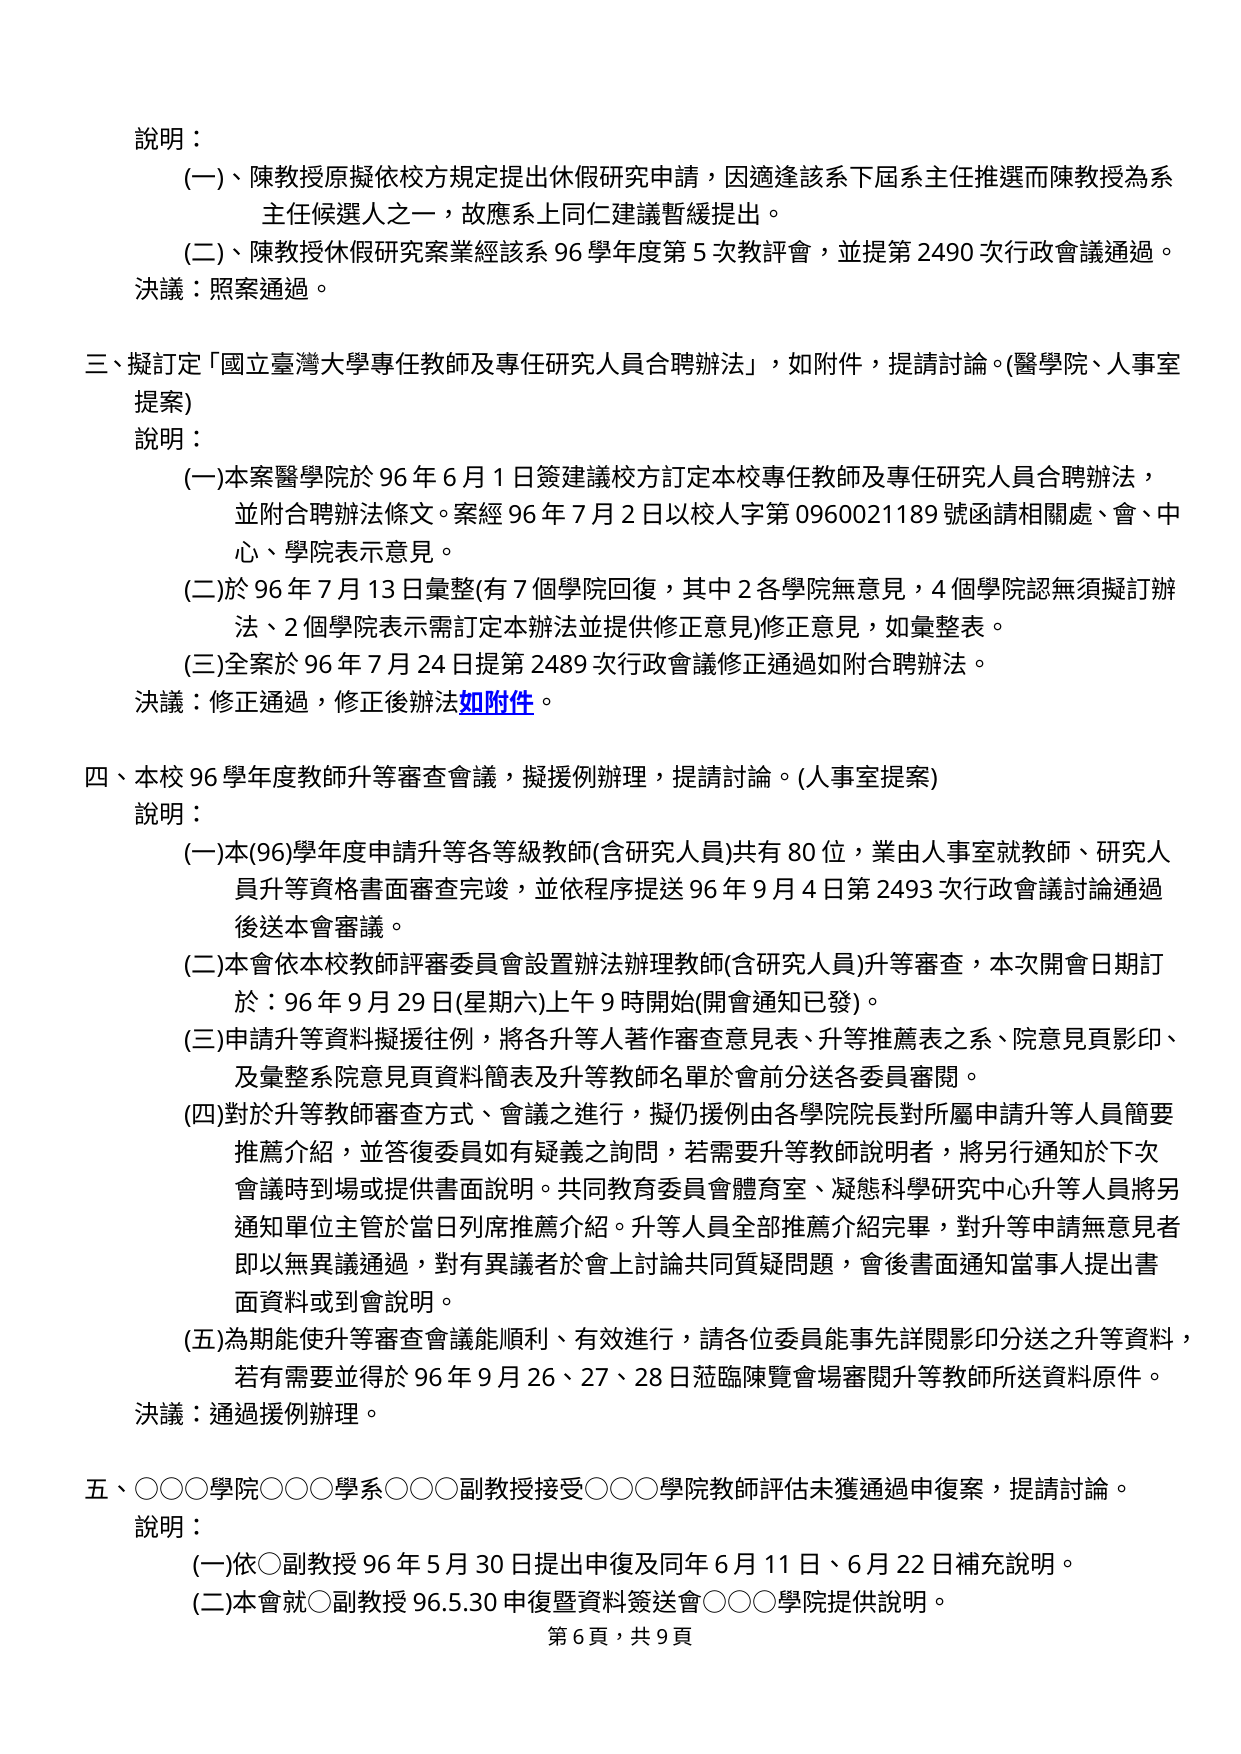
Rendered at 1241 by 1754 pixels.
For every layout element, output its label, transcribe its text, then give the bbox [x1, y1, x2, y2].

text 說明： [134, 794, 1181, 832]
text (二)本會就○副教授96.5.30申復暨資料簽送會○○○學院提供說明。 [192, 1582, 1181, 1619]
text (三)申請升等資料擬援往例，將各升等人著作審查意見表、升等推薦表之系、院意見頁影印、及彙整系院意見頁資料簡表及升等教師名單於會前分送各委員審閱。 [184, 1019, 1181, 1094]
text (一)本(96)學年度申請升等各等級教師(含研究人員)共有80位，業由人事室就教師、研究人員升等資格書面審查完竣，並依程序提送96年9月4日第2493次行政會議討論通過後送本會審議。 [184, 832, 1181, 944]
text 決議：修正通過，修正後辦法如附件。 [134, 682, 1181, 719]
text (三)全案於96年7月24日提第2489次行政會議修正通過如附合聘辦法。 [184, 644, 1181, 682]
text (二)於96年7月13日彙整(有7個學院回復，其中2各學院無意見，4個學院認無須擬訂辦法、2個學院表示需訂定本辦法並提供修正意見)修正意見，如彙整表。 [184, 569, 1181, 644]
text 說明： [134, 1507, 1181, 1544]
text (一)本案醫學院於96年6月1日簽建議校方訂定本校專任教師及專任研究人員合聘辦法，並附合聘辦法條文。案經96年7月2日以校人字第0960021189號函請相關處、會、中心、學院表示意見。 [184, 457, 1181, 569]
text 三、擬訂定「國立臺灣大學專任教師及專任研究人員合聘辦法」，如附件，提請討論。(醫學院、人事室提案) [84, 344, 1181, 419]
text 決議：通過援例辦理。 [134, 1394, 1181, 1432]
text (四)對於升等教師審查方式、會議之進行，擬仍援例由各學院院長對所屬申請升等人員簡要推薦介紹，並答復委員如有疑義之詢問，若需要升等教師說明者，將另行通知於下次會議時到場或提供書面說明。共同教育委員會體育室、凝態科學研究中心升等人員將另通知單位主管於當日列席推薦介紹。升等人員全部推薦介紹完畢，對升等申請無意見者，即以無異議通過，對有異議者於會上討論共同質疑問題，會後書面通知當事人提出書面資料或到會說明。 [184, 1094, 1181, 1319]
text 四、本校96學年度教師升等審查會議，擬援例辦理，提請討論。(人事室提案) [84, 757, 1181, 794]
text 說明： [134, 419, 1181, 457]
text (二)、陳教授休假研究案業經該系96學年度第5次教評會，並提第2490次行政會議通過。 [184, 232, 1181, 269]
text 五、○○○學院○○○學系○○○副教授接受○○○學院教師評估未獲通過申復案，提請討論。 [84, 1469, 1181, 1507]
text (五)為期能使升等審查會議能順利、有效進行，請各位委員能事先詳閱影印分送之升等資料，若有需要並得於96年9月26、27、28日蒞臨陳覽會場審閱升等教師所送資料原件。 [184, 1319, 1181, 1394]
text 決議：照案通過。 [134, 269, 1181, 307]
text (二)本會依本校教師評審委員會設置辦法辦理教師(含研究人員)升等審查，本次開會日期訂於：96年9月29日(星期六)上午9時開始(開會通知已發)。 [184, 944, 1181, 1019]
text (一)依○副教授96年5月30日提出申復及同年6月11日、6月22日補充說明。 [192, 1544, 1181, 1582]
text (一)、陳教授原擬依校方規定提出休假研究申請，因適逢該系下屆系主任推選而陳教授為系主任候選人之一，故應系上同仁建議暫緩提出。 [184, 157, 1181, 232]
text 說明： [134, 119, 1181, 157]
